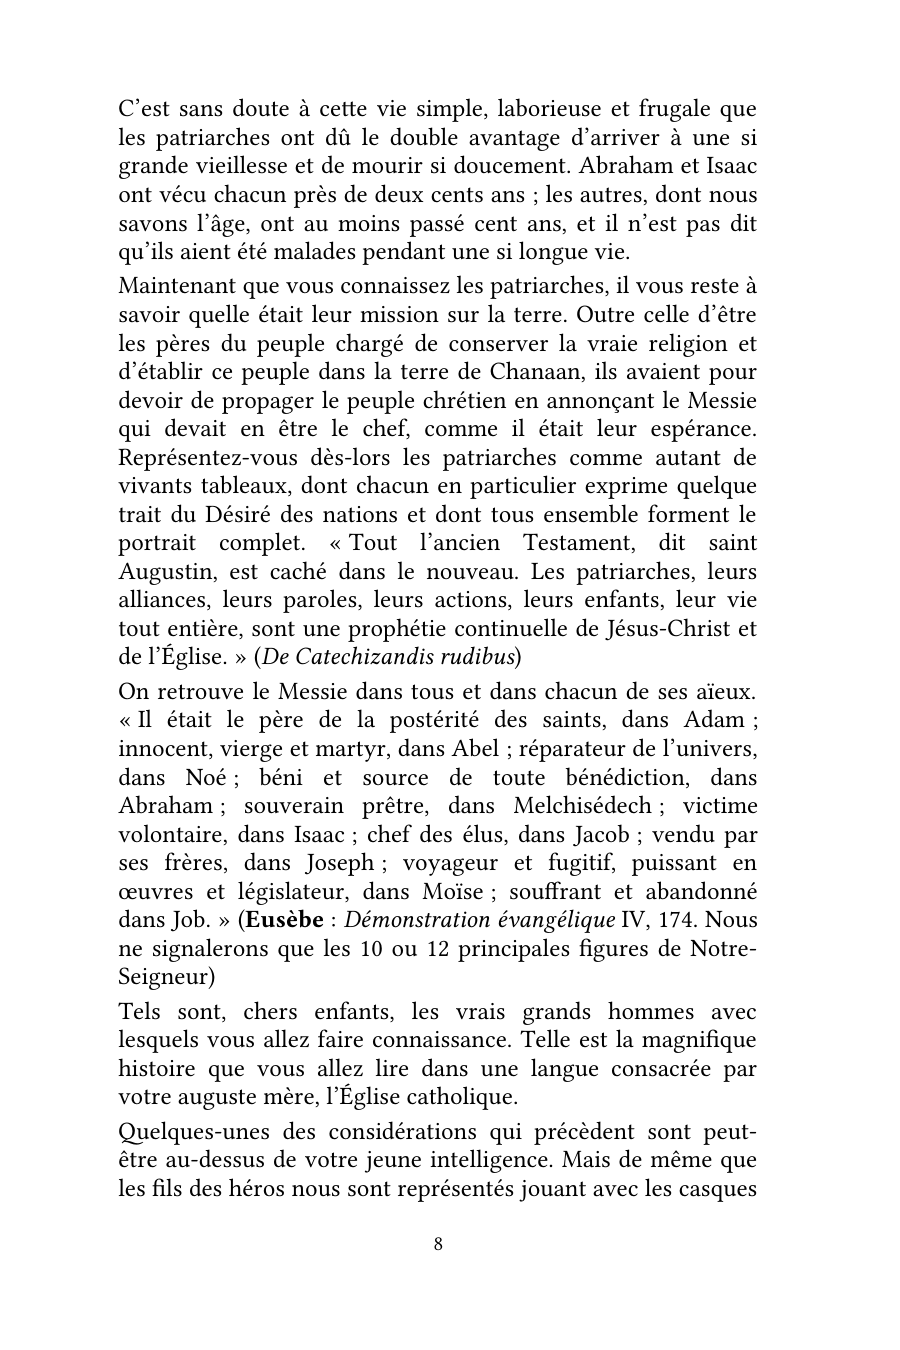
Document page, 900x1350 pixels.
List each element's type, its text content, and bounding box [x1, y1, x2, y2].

text C’est sans doute à cette vie simple, laborieuse et frugale que les patriarches ont dû le double avantage d’arriver à une si grande vieillesse et de mourir si doucement. Abraham et Isaac ont vécu chacun près de deux cents ans ; les autres, dont nous savons l’âge, ont au moins passé cent ans, et il n’est pas dit qu’ils aient été malades pendant une si longue vie. [118, 94, 758, 266]
text On retrouve le Messie dans tous et dans chacun de ses aïeux. « Il était le père de la postérité des saints, dans Adam ; innocent, vierge et martyr, dans Abel ; réparateur de l’univers, dans Noé ; béni et source de toute bénédiction, dans Abraham ; souverain prêtre, dans Melchisédech ; victime volontaire, dans Isaac ; chef des élus, dans Jacob ; vendu par ses frères, dans Joseph ; voyageur et fugitif, puissant en œuvres et législateur, dans Moïse ; souffrant et abandonné dans Job. » (Eusèbe : Démonstration évangélique IV, 174. Nous ne signalerons que les 10 ou 12 principales figures de Notre-Seigneur) [118, 677, 758, 991]
text Tels sont, chers enfants, les vrais grands hommes avec lesquels vous allez faire connaissance. Telle est la magnifique histoire que vous allez lire dans une langue consacrée par votre auguste mère, l’Église catholique. [118, 997, 758, 1111]
text Quelques-unes des considérations qui précèdent sont peut-être au-dessus de votre jeune intelligence. Mais de même que les fils des héros nous sont représentés jouant avec les casques [118, 1117, 758, 1202]
text Maintenant que vous connaissez les patriarches, il vous reste à savoir quelle était leur mission sur la terre. Outre celle d’être les pères du peuple chargé de conserver la vraie religion et d’établir ce peuple dans la terre de Chanaan, ils avaient pour devoir de propager le peuple chrétien en annonçant le Messie qui devait en être le chef, comme il était leur espérance. Représentez-vous dès-lors les patriarches comme autant de vivants tableaux, dont chacun en particulier exprime quelque trait du Désiré des nations et dont tous ensemble forment le portrait complet. « Tout l’ancien Testament, dit saint Augustin, est caché dans le nouveau. Les patriarches, leurs alliances, leurs paroles, leurs actions, leurs enfants, leur vie tout entière, sont une prophétie continuelle de Jésus-Christ et de l’Église. » (De Catechizandis rudibus) [118, 272, 758, 671]
